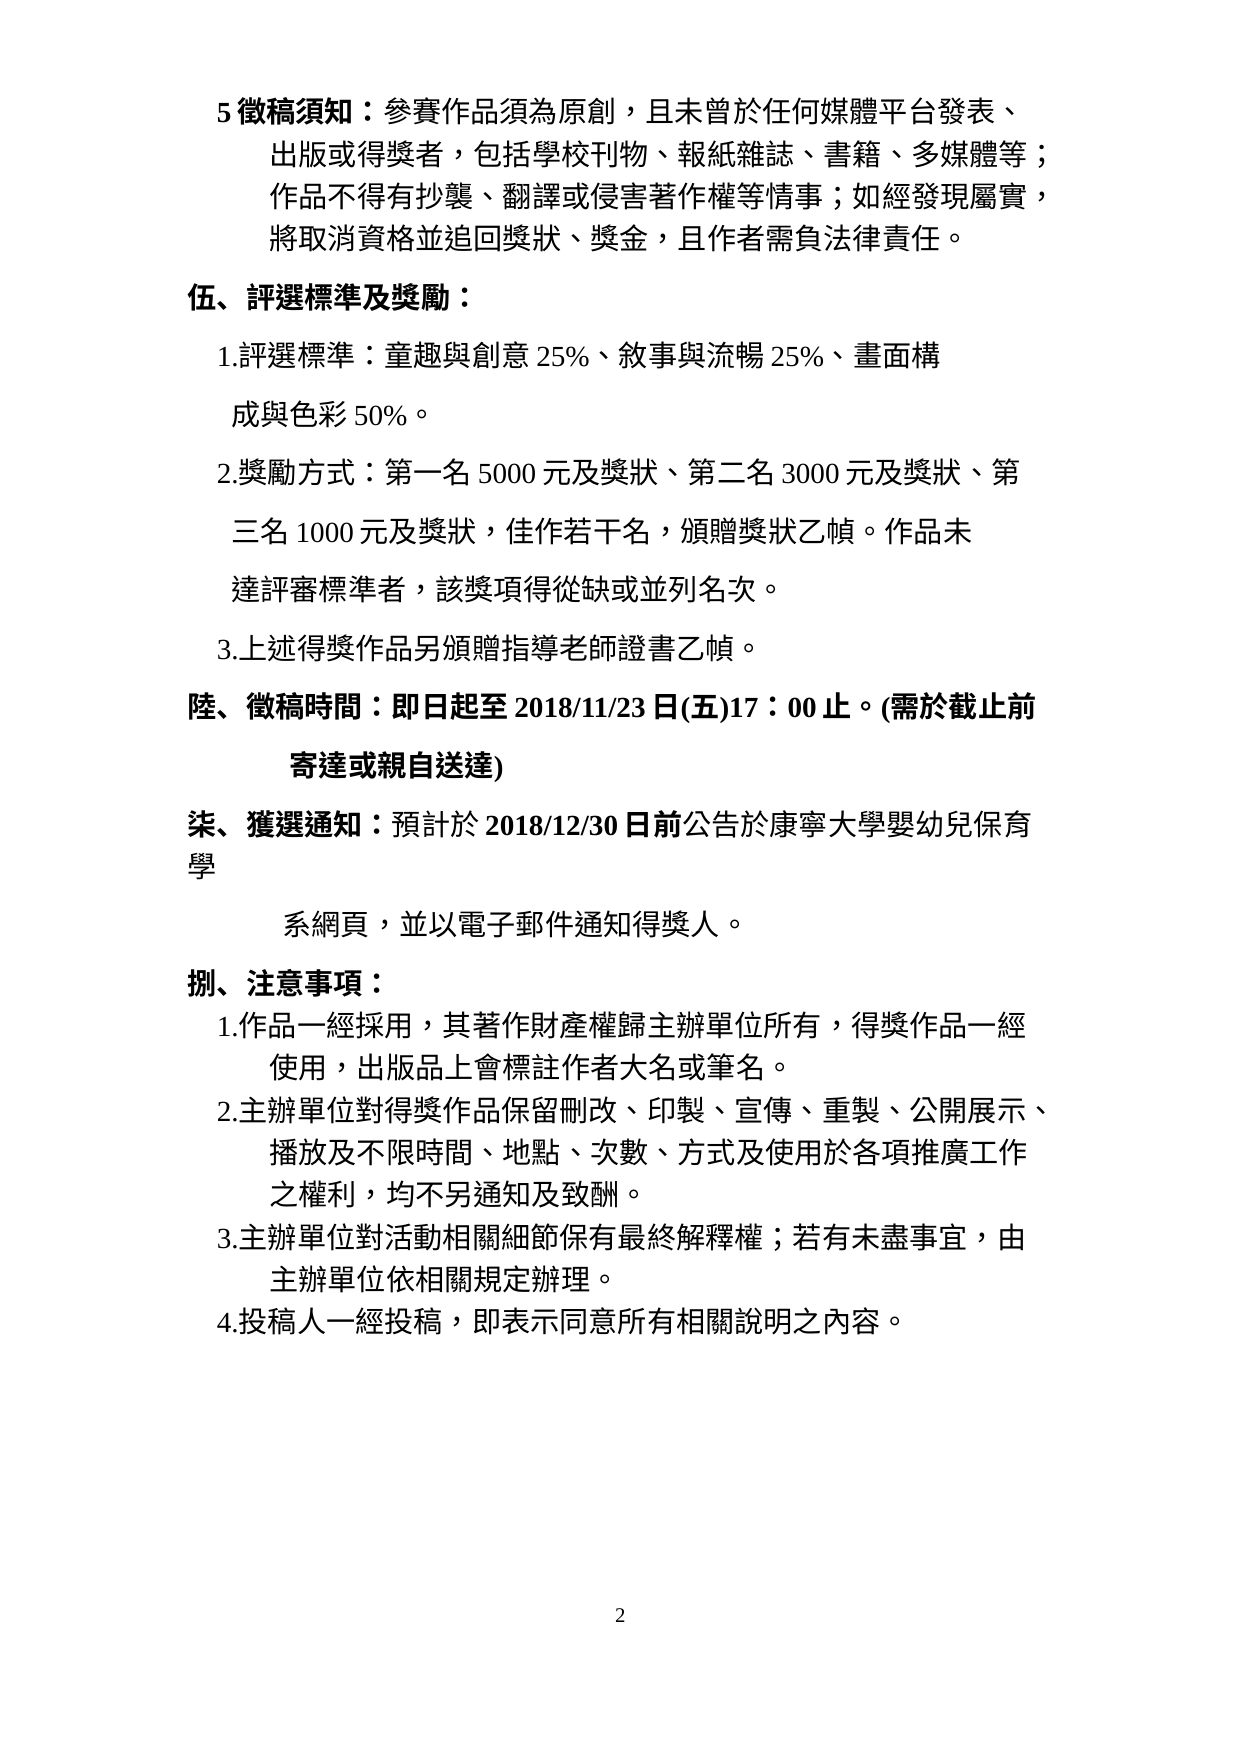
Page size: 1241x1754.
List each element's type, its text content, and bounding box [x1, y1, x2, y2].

text 2.主辦單位對得獎作品保留刪改、印製、宣傳、重製、公開展示、播放及不限時間、地點、次數、方式及使用於各項推廣工作之權利，均不另通知及致酬。 [187, 1087, 1053, 1214]
text 達評審標準者，該獎項得從缺或並列名次。 [187, 567, 1053, 609]
text 2.獎勵方式：第一名5000元及獎狀、第二名3000元及獎狀、第 [187, 450, 1053, 492]
text 伍、評選標準及獎勵： [187, 274, 1053, 316]
text 捌、注意事項： [187, 960, 1053, 1003]
text 寄達或親自送達) [187, 742, 1053, 785]
text 3.上述得獎作品另頒贈指導老師證書乙幀。 [187, 625, 1053, 668]
text 1.作品一經採用，其著作財產權歸主辦單位所有，得獎作品一經使用，出版品上會標註作者大名或筆名。 [187, 1003, 1053, 1087]
text 1.評選標準：童趣與創意25%、敘事與流暢25%、畫面構 [187, 333, 1053, 375]
text 三名1000元及獎狀，佳作若干名，頒贈獎狀乙幀。作品未 [187, 508, 1053, 551]
text 3.主辦單位對活動相關細節保有最終解釋權；若有未盡事宜，由主辦單位依相關規定辦理。 [187, 1214, 1053, 1299]
text 陸、徵稿時間：即日起至2018/11/23日(五)17：00止。(需於截止前 [187, 684, 1053, 726]
text 5徵稿須知：參賽作品須為原創，且未曾於任何媒體平台發表、出版或得獎者，包括學校刊物、報紙雜誌、書籍、多媒體等；作品不得有抄襲、翻譯或侵害著作權等情事；如經發現屬實，將取消資格並追回獎狀、獎金，且作者需負法律責任。 [187, 89, 1053, 258]
text 4.投稿人一經投稿，即表示同意所有相關說明之內容。 [187, 1299, 1053, 1341]
text 系網頁，並以電子郵件通知得獎人。 [187, 902, 1053, 944]
text 柒、獲選通知：預計於2018/12/30日前公告於康寧大學嬰幼兒保育學 [187, 801, 1053, 886]
text 成與色彩50%。 [187, 391, 1053, 433]
